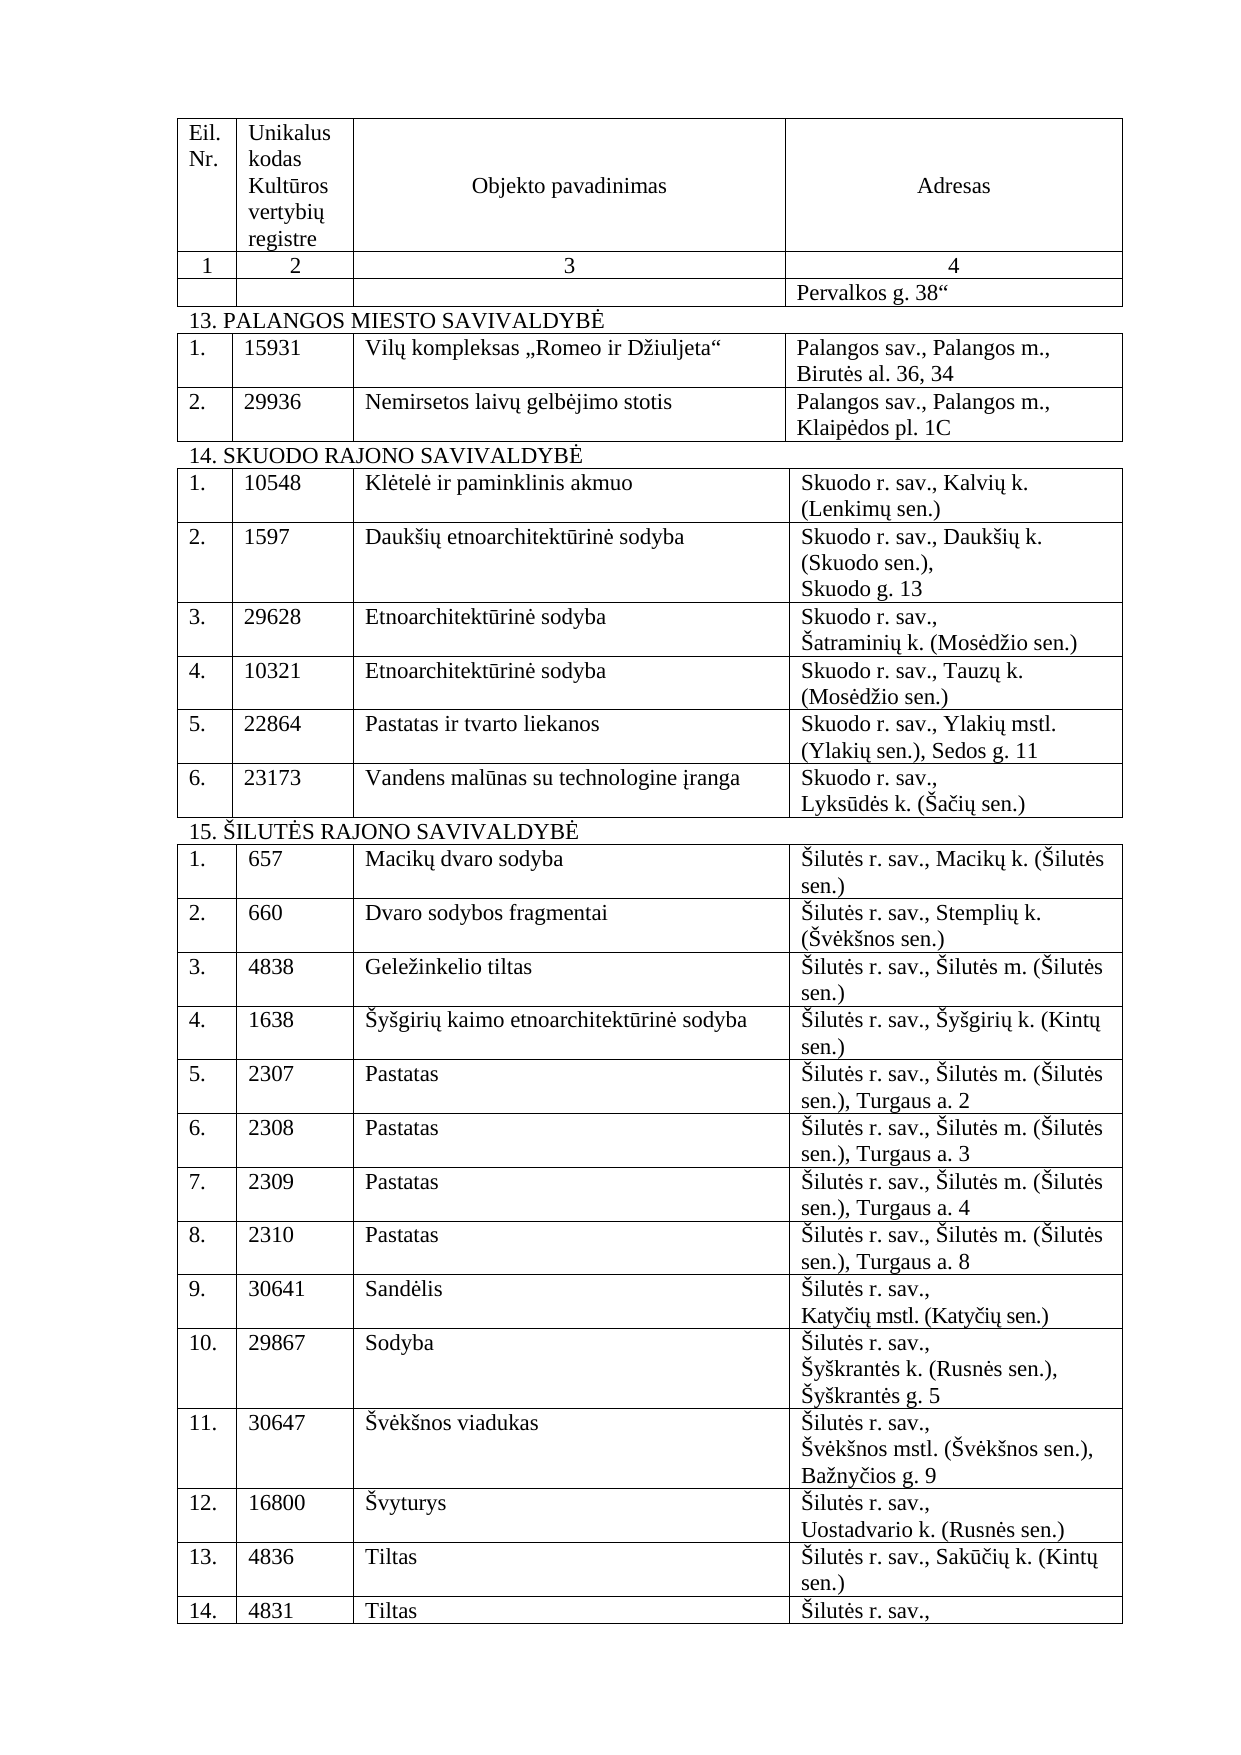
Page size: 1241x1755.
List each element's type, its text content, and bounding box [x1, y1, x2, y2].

table_cell 657 [237, 845, 353, 898]
table_cell 30641 [237, 1275, 353, 1328]
table_cell Dvaro sodybos fragmentai [354, 899, 789, 952]
table_cell Palangos sav., Palangos m., Birutės al. 36, 34 [786, 334, 1122, 387]
table_cell 8. [178, 1222, 236, 1274]
table_cell [178, 279, 236, 306]
table_cell 4838 [237, 953, 353, 1006]
table_cell Skuodo r. sav., Lyksūdės k. (Šačių sen.) [790, 764, 1122, 817]
table_cell 13. PALANGOS MIESTO SAVIVALDYBĖ [177, 307, 966, 333]
table_cell Sodyba [354, 1329, 789, 1408]
table_cell Skuodo r. sav., Šatraminių k. (Mosėdžio sen.) [790, 603, 1122, 656]
table_cell Tiltas [354, 1543, 789, 1596]
table_cell 2307 [237, 1060, 353, 1113]
table_cell Skuodo r. sav., Ylakių mstl. (Ylakių sen.), Sedos g. 11 [790, 710, 1122, 763]
table_cell 4. [178, 657, 232, 709]
table_cell Pastatas [354, 1114, 789, 1167]
table_cell Tiltas [354, 1597, 789, 1623]
table_cell 5. [178, 710, 232, 763]
table_cell 5. [178, 1060, 236, 1113]
table_cell Pervalkos g. 38“ [786, 279, 1122, 306]
table_cell 29628 [233, 603, 353, 656]
table_cell Šilutės r. sav., [790, 1597, 1122, 1623]
table_cell Pastatas [354, 1222, 789, 1274]
table_cell 1597 [233, 523, 353, 602]
table_cell Šilutės r. sav., Šilutės m. (Šilutės sen.), Turgaus a. 4 [790, 1168, 1122, 1221]
table_cell [1062, 442, 1122, 468]
table_cell 3 [354, 252, 785, 278]
table_cell [966, 307, 1014, 333]
table_cell Šilutės r. sav., Švėkšnos mstl. (Švėkšnos sen.), Bažnyčios g. 9 [790, 1409, 1122, 1488]
table_cell Vilų kompleksas „Romeo ir Džiuljeta“ [354, 334, 785, 387]
table_cell Skuodo r. sav., Tauzų k. (Mosėdžio sen.) [790, 657, 1122, 709]
table_header Adresas [786, 119, 1122, 251]
table_cell Geležinkelio tiltas [354, 953, 789, 1006]
table_cell Švėkšnos viadukas [354, 1409, 789, 1488]
table_cell 1 [178, 252, 236, 278]
table_cell 2 [237, 252, 353, 278]
table_cell 4. [178, 1007, 236, 1059]
table_cell 29867 [237, 1329, 353, 1408]
table_cell [966, 818, 1014, 844]
table_cell Šilutės r. sav., Macikų k. (Šilutės sen.) [790, 845, 1122, 898]
table_cell [1062, 818, 1122, 844]
table_cell 1. [178, 334, 232, 387]
table_cell Šilutės r. sav., Šilutės m. (Šilutės sen.), Turgaus a. 8 [790, 1222, 1122, 1274]
table_cell 12. [178, 1489, 236, 1542]
table_cell Šilutės r. sav., Uostadvario k. (Rusnės sen.) [790, 1489, 1122, 1542]
table_cell 2. [178, 523, 232, 602]
table_cell 29936 [233, 388, 353, 441]
table_cell Šilutės r. sav., Šilutės m. (Šilutės sen.) [790, 953, 1122, 1006]
table_cell Šilutės r. sav., Šyškrantės k. (Rusnės sen.), Šyškrantės g. 5 [790, 1329, 1122, 1408]
table_header Eil. Nr. [178, 119, 236, 251]
table_cell 3. [178, 603, 232, 656]
table_cell Pastatas [354, 1060, 789, 1113]
table_cell Pastatas ir tvarto liekanos [354, 710, 789, 763]
table_cell Šilutės r. sav., Šilutės m. (Šilutės sen.), Turgaus a. 2 [790, 1060, 1122, 1113]
table_cell 15931 [233, 334, 353, 387]
table_header Unikalus kodas Kultūros vertybių registre [237, 119, 353, 251]
table_cell 2310 [237, 1222, 353, 1274]
table_cell 6. [178, 764, 232, 817]
table_cell [1014, 818, 1062, 844]
table_cell 23173 [233, 764, 353, 817]
table_cell 10. [178, 1329, 236, 1408]
table_cell [966, 442, 1014, 468]
table_cell Vandens malūnas su technologine įranga [354, 764, 789, 817]
table_cell Šilutės r. sav., Šyšgirių k. (Kintų sen.) [790, 1007, 1122, 1059]
table_cell 3. [178, 953, 236, 1006]
table_cell 11. [178, 1409, 236, 1488]
table_cell 1. [178, 469, 232, 522]
table_cell Etnoarchitektūrinė sodyba [354, 657, 789, 709]
table_cell Daukšių etnoarchitektūrinė sodyba [354, 523, 789, 602]
table_cell Pastatas [354, 1168, 789, 1221]
table_cell 10548 [233, 469, 353, 522]
table_cell Palangos sav., Palangos m., Klaipėdos pl. 1C [786, 388, 1122, 441]
table_cell 1638 [237, 1007, 353, 1059]
table_cell Šyšgirių kaimo etnoarchitektūrinė sodyba [354, 1007, 789, 1059]
table_cell 7. [178, 1168, 236, 1221]
table_cell 660 [237, 899, 353, 952]
table_cell 15. ŠILUTĖS RAJONO SAVIVALDYBĖ [177, 818, 966, 844]
table_cell [1062, 307, 1122, 333]
table_cell 10321 [233, 657, 353, 709]
table_cell 2. [178, 388, 232, 441]
table_cell Šilutės r. sav., Šilutės m. (Šilutės sen.), Turgaus a. 3 [790, 1114, 1122, 1167]
table_cell Šilutės r. sav., Sakūčių k. (Kintų sen.) [790, 1543, 1122, 1596]
table_cell Etnoarchitektūrinė sodyba [354, 603, 789, 656]
table_cell 22864 [233, 710, 353, 763]
table_cell Macikų dvaro sodyba [354, 845, 789, 898]
table_cell 2308 [237, 1114, 353, 1167]
table_cell 6. [178, 1114, 236, 1167]
table_cell Skuodo r. sav., Daukšių k. (Skuodo sen.), Skuodo g. 13 [790, 523, 1122, 602]
table_cell 2. [178, 899, 236, 952]
table_cell Šilutės r. sav., Katyčių mstl. (Katyčių sen.) [790, 1275, 1122, 1328]
table_cell [237, 279, 353, 306]
table_cell 2309 [237, 1168, 353, 1221]
table_cell Šilutės r. sav., Stemplių k. (Švėkšnos sen.) [790, 899, 1122, 952]
table_cell [1014, 442, 1062, 468]
table_cell 13. [178, 1543, 236, 1596]
table_cell 9. [178, 1275, 236, 1328]
table_cell 4836 [237, 1543, 353, 1596]
table_cell 16800 [237, 1489, 353, 1542]
table_cell Nemirsetos laivų gelbėjimo stotis [354, 388, 785, 441]
table_cell 30647 [237, 1409, 353, 1488]
table_cell 1. [178, 845, 236, 898]
table_cell 4 [786, 252, 1122, 278]
table_cell Švyturys [354, 1489, 789, 1542]
table_cell Klėtelė ir paminklinis akmuo [354, 469, 789, 522]
table_cell [1014, 307, 1062, 333]
table_cell [354, 279, 785, 306]
table_cell Sandėlis [354, 1275, 789, 1328]
table_cell 14. SKUODO RAJONO SAVIVALDYBĖ [177, 442, 966, 468]
table_cell 4831 [237, 1597, 353, 1623]
table_header Objekto pavadinimas [354, 119, 785, 251]
table_cell Skuodo r. sav., Kalvių k. (Lenkimų sen.) [790, 469, 1122, 522]
table_cell 14. [178, 1597, 236, 1623]
